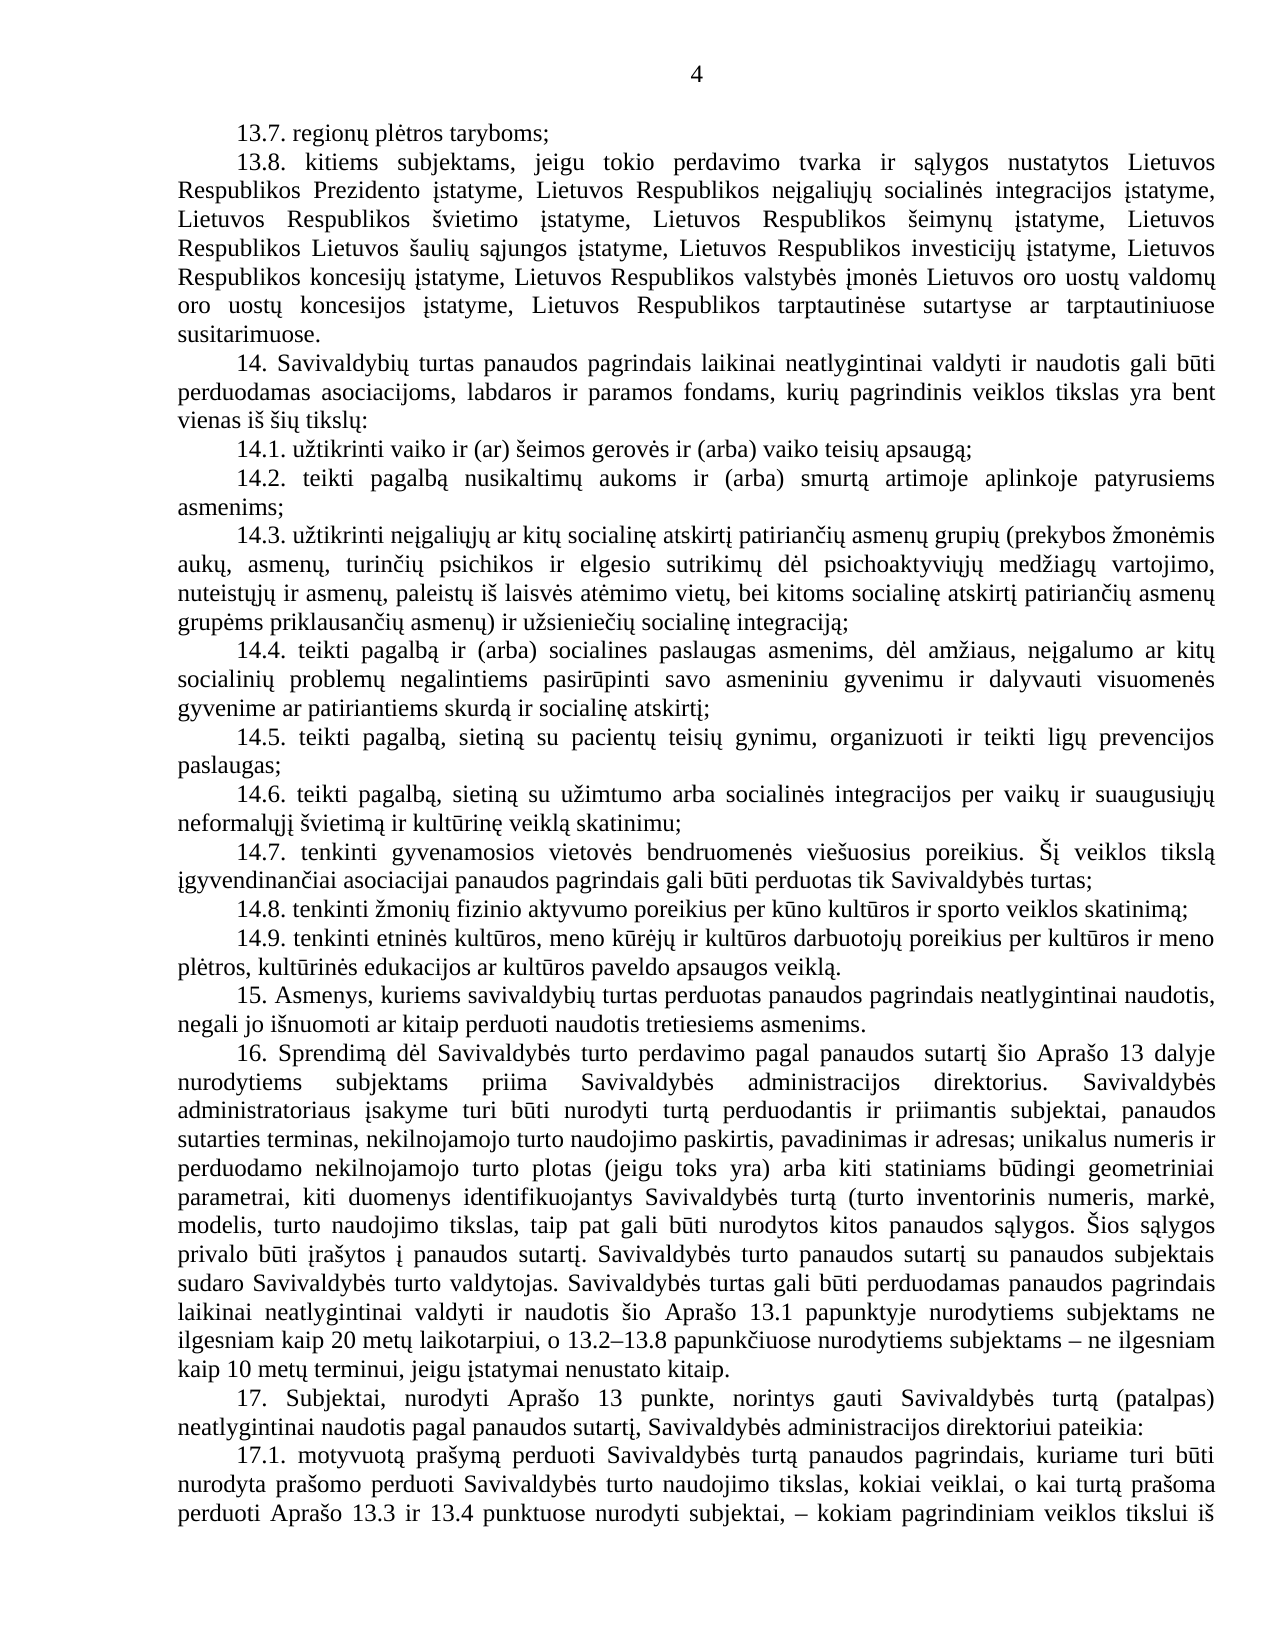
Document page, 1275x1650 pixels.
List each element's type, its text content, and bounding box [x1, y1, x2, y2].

text 17.1. motyvuotą prašymą perduoti Savivaldybės turtą panaudos pagrindais, kuriame turi būti nurodyta prašomo perduoti Savivaldybės turto naudojimo tikslas, kokiai veiklai, o kai turtą prašoma perduoti Aprašo 13.3 ir 13.4 punktuose nurodyti subjektai, – kokiam pagrindiniam veiklos tikslui iš [177, 1441, 1216, 1527]
text 14. Savivaldybių turtas panaudos pagrindais laikinai neatlygintinai valdyti ir naudotis gali būti perduodamas asociacijoms, labdaros ir paramos fondams, kurių pagrindinis veiklos tikslas yra bent vienas iš šių tikslų: [177, 348, 1216, 434]
text 16. Sprendimą dėl Savivaldybės turto perdavimo pagal panaudos sutartį šio Aprašo 13 dalyje nurodytiems subjektams priima Savivaldybės administracijos direktorius. Savivaldybės administratoriaus įsakyme turi būti nurodyti turtą perduodantis ir priimantis subjektai, panaudos sutarties terminas, nekilnojamojo turto naudojimo paskirtis, pavadinimas ir adresas; unikalus numeris ir perduodamo nekilnojamojo turto plotas (jeigu toks yra) arba kiti statiniams būdingi geometriniai parametrai, kiti duomenys identifikuojantys Savivaldybės turtą (turto inventorinis numeris, markė, modelis, turto naudojimo tikslas, taip pat gali būti nurodytos kitos panaudos sąlygos. Šios sąlygos privalo būti įrašytos į panaudos sutartį. Savivaldybės turto panaudos sutartį su panaudos subjektais sudaro Savivaldybės turto valdytojas. Savivaldybės turtas gali būti perduodamas panaudos pagrindais laikinai neatlygintinai valdyti ir naudotis šio Aprašo 13.1 papunktyje nurodytiems subjektams ne ilgesniam kaip 20 metų laikotarpiui, o 13.2–13.8 papunkčiuose nurodytiems subjektams – ne ilgesniam kaip 10 metų terminui, jeigu įstatymai nenustato kitaip. [177, 1038, 1216, 1383]
text 13.8. kitiems subjektams, jeigu tokio perdavimo tvarka ir sąlygos nustatytos Lietuvos Respublikos Prezidento įstatyme, Lietuvos Respublikos neįgaliųjų socialinės integracijos įstatyme, Lietuvos Respublikos švietimo įstatyme, Lietuvos Respublikos šeimynų įstatyme, Lietuvos Respublikos Lietuvos šaulių sąjungos įstatyme, Lietuvos Respublikos investicijų įstatyme, Lietuvos Respublikos koncesijų įstatyme, Lietuvos Respublikos valstybės įmonės Lietuvos oro uostų valdomų oro uostų koncesijos įstatyme, Lietuvos Respublikos tarptautinėse sutartyse ar tarptautiniuose susitarimuose. [177, 147, 1216, 348]
text 15. Asmenys, kuriems savivaldybių turtas perduotas panaudos pagrindais neatlygintinai naudotis, negali jo išnuomoti ar kitaip perduoti naudotis tretiesiems asmenims. [177, 981, 1216, 1038]
text 14.9. tenkinti etninės kultūros, meno kūrėjų ir kultūros darbuotojų poreikius per kultūros ir meno plėtros, kultūrinės edukacijos ar kultūros paveldo apsaugos veiklą. [177, 923, 1216, 981]
text 14.3. užtikrinti neįgaliųjų ar kitų socialinę atskirtį patiriančių asmenų grupių (prekybos žmonėmis aukų, asmenų, turinčių psichikos ir elgesio sutrikimų dėl psichoaktyviųjų medžiagų vartojimo, nuteistųjų ir asmenų, paleistų iš laisvės atėmimo vietų, bei kitoms socialinę atskirtį patiriančių asmenų grupėms priklausančių asmenų) ir užsieniečių socialinę integraciją; [177, 521, 1216, 636]
text 13.7. regionų plėtros taryboms; [177, 118, 1216, 147]
text 14.8. tenkinti žmonių fizinio aktyvumo poreikius per kūno kultūros ir sporto veiklos skatinimą; [177, 894, 1216, 923]
text 17. Subjektai, nurodyti Aprašo 13 punkte, norintys gauti Savivaldybės turtą (patalpas) neatlygintinai naudotis pagal panaudos sutartį, Savivaldybės administracijos direktoriui pateikia: [177, 1383, 1216, 1441]
text 14.7. tenkinti gyvenamosios vietovės bendruomenės viešuosius poreikius. Šį veiklos tikslą įgyvendinančiai asociacijai panaudos pagrindais gali būti perduotas tik Savivaldybės turtas; [177, 837, 1216, 894]
text 14.6. teikti pagalbą, sietiną su užimtumo arba socialinės integracijos per vaikų ir suaugusiųjų neformalųjį švietimą ir kultūrinę veiklą skatinimu; [177, 779, 1216, 837]
text 14.4. teikti pagalbą ir (arba) socialines paslaugas asmenims, dėl amžiaus, neįgalumo ar kitų socialinių problemų negalintiems pasirūpinti savo asmeniniu gyvenimu ir dalyvauti visuomenės gyvenime ar patiriantiems skurdą ir socialinę atskirtį; [177, 636, 1216, 722]
text 14.1. užtikrinti vaiko ir (ar) šeimos gerovės ir (arba) vaiko teisių apsaugą; [177, 434, 1216, 463]
text 14.5. teikti pagalbą, sietiną su pacientų teisių gynimu, organizuoti ir teikti ligų prevencijos paslaugas; [177, 722, 1216, 779]
text 14.2. teikti pagalbą nusikaltimų aukoms ir (arba) smurtą artimoje aplinkoje patyrusiems asmenims; [177, 463, 1216, 521]
